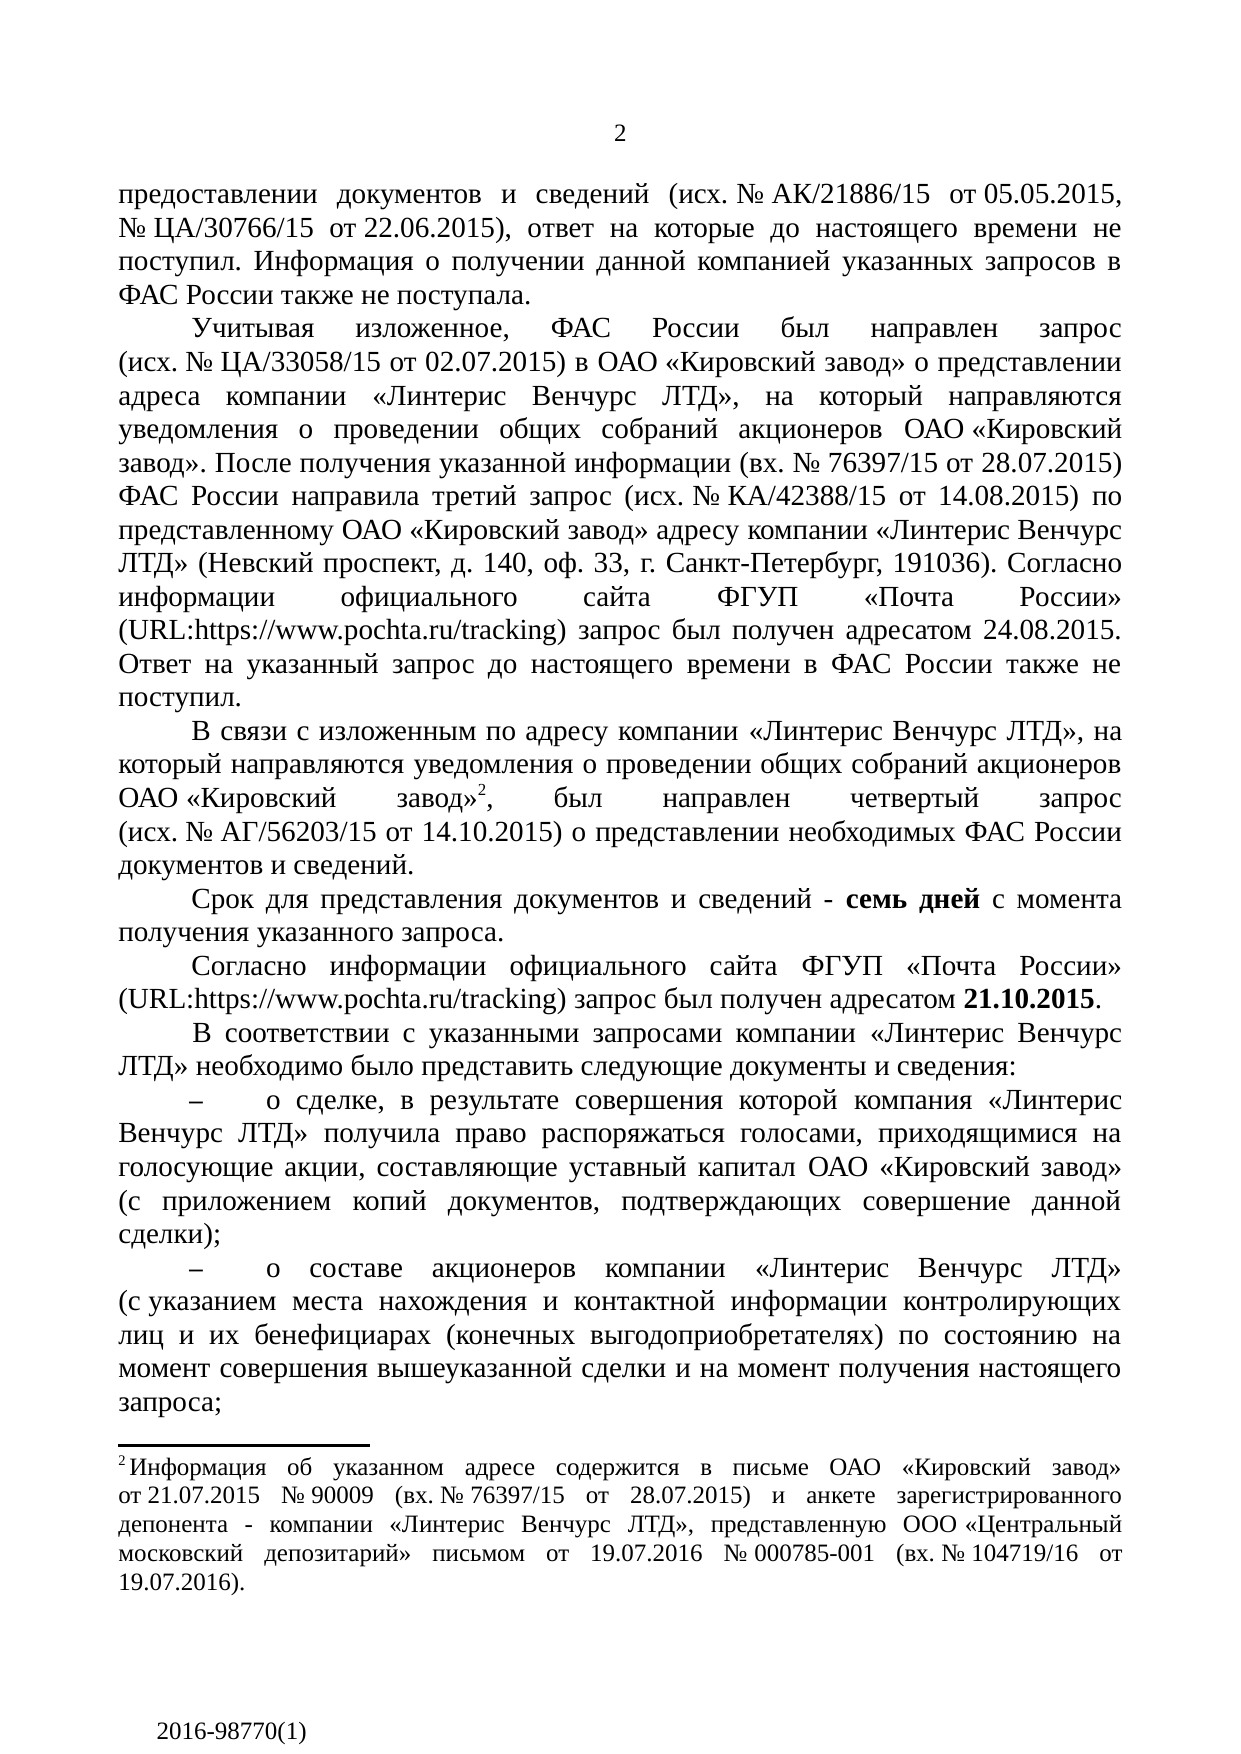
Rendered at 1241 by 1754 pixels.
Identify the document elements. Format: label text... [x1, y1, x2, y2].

text предоставлении документов и сведений (исх. № АК/21886/15 от 05.05.2015, № ЦА/30766/15 от 22.06.2015), ответ на которые до настоящего времени не поступил. Информация о получении данной компанией указанных запросов в ФАС России также не поступала. [118, 176, 1122, 311]
text Согласно информации официального сайта ФГУП «Почта России» (URL:https://www.pochta.ru/tracking) запрос был получен адресатом 21.10.2015. [118, 948, 1122, 1015]
text В связи с изложенным по адресу компании «Линтерис Венчурс ЛТД», на который направляются уведомления о проведении общих собраний акционеров ОАО «Кировский завод», был направлен четвертый запрос (исх. № АГ/56203/15 от 14.10.2015) о представлении необходимых ФАС России документов и сведений. [118, 713, 1122, 881]
text В соответствии с указанными запросами компании «Линтерис Венчурс ЛТД» необходимо было представить следующие документы и сведения: [118, 1015, 1122, 1082]
text Срок для представления документов и сведений - семь дней с момента получения указанного запроса. [118, 881, 1122, 948]
text Учитывая изложенное, ФАС России был направлен запрос (исх. № ЦА/33058/15 от 02.07.2015) в ОАО «Кировский завод» о представлении адреса компании «Линтерис Венчурс ЛТД», на который направляются уведомления о проведении общих собраний акционеров ОАО «Кировский завод». После получения указанной информации (вх. № 76397/15 от 28.07.2015) ФАС России направила третий запрос (исх. № КА/42388/15 от 14.08.2015) по представленному ОАО «Кировский завод» адресу компании «Линтерис Венчурс ЛТД» (Невский проспект, д. 140, оф. 33, г. Санкт-Петербург, 191036). Согласно информации официального сайта ФГУП «Почта России» (URL:https://www.pochta.ru/tracking) запрос был получен адресатом 24.08.2015. Ответ на указанный запрос до настоящего времени в ФАС России также не поступил. [118, 311, 1122, 713]
list о сделке, в результате совершения которой компания «Линтерис Венчурс ЛТД» получила право распоряжаться голосами, приходящимися на голосующие акции, составляющие уставный капитал ОАО «Кировский завод» (с приложением копий документов, подтверждающих совершение данной сделки); [118, 1082, 1122, 1250]
list о составе акционеров компании «Линтерис Венчурс ЛТД» (с указанием места нахождения и контактной информации контролирующих лиц и их бенефициарах (конечных выгодоприобретателях) по состоянию на момент совершения вышеуказанной сделки и на момент получения настоящего запроса; [118, 1250, 1122, 1417]
text Информация об указанном адресе содержится в письме ОАО «Кировский завод» от 21.07.2015 № 90009 (вх. № 76397/15 от 28.07.2015) и анкете зарегистрированного депонента - компании «Линтерис Венчурс ЛТД», представленную ООО «Центральный московский депозитарий» письмом от 19.07.2016 № 000785-001 (вх. № 104719/16 от 19.07.2016). [118, 1452, 1122, 1595]
